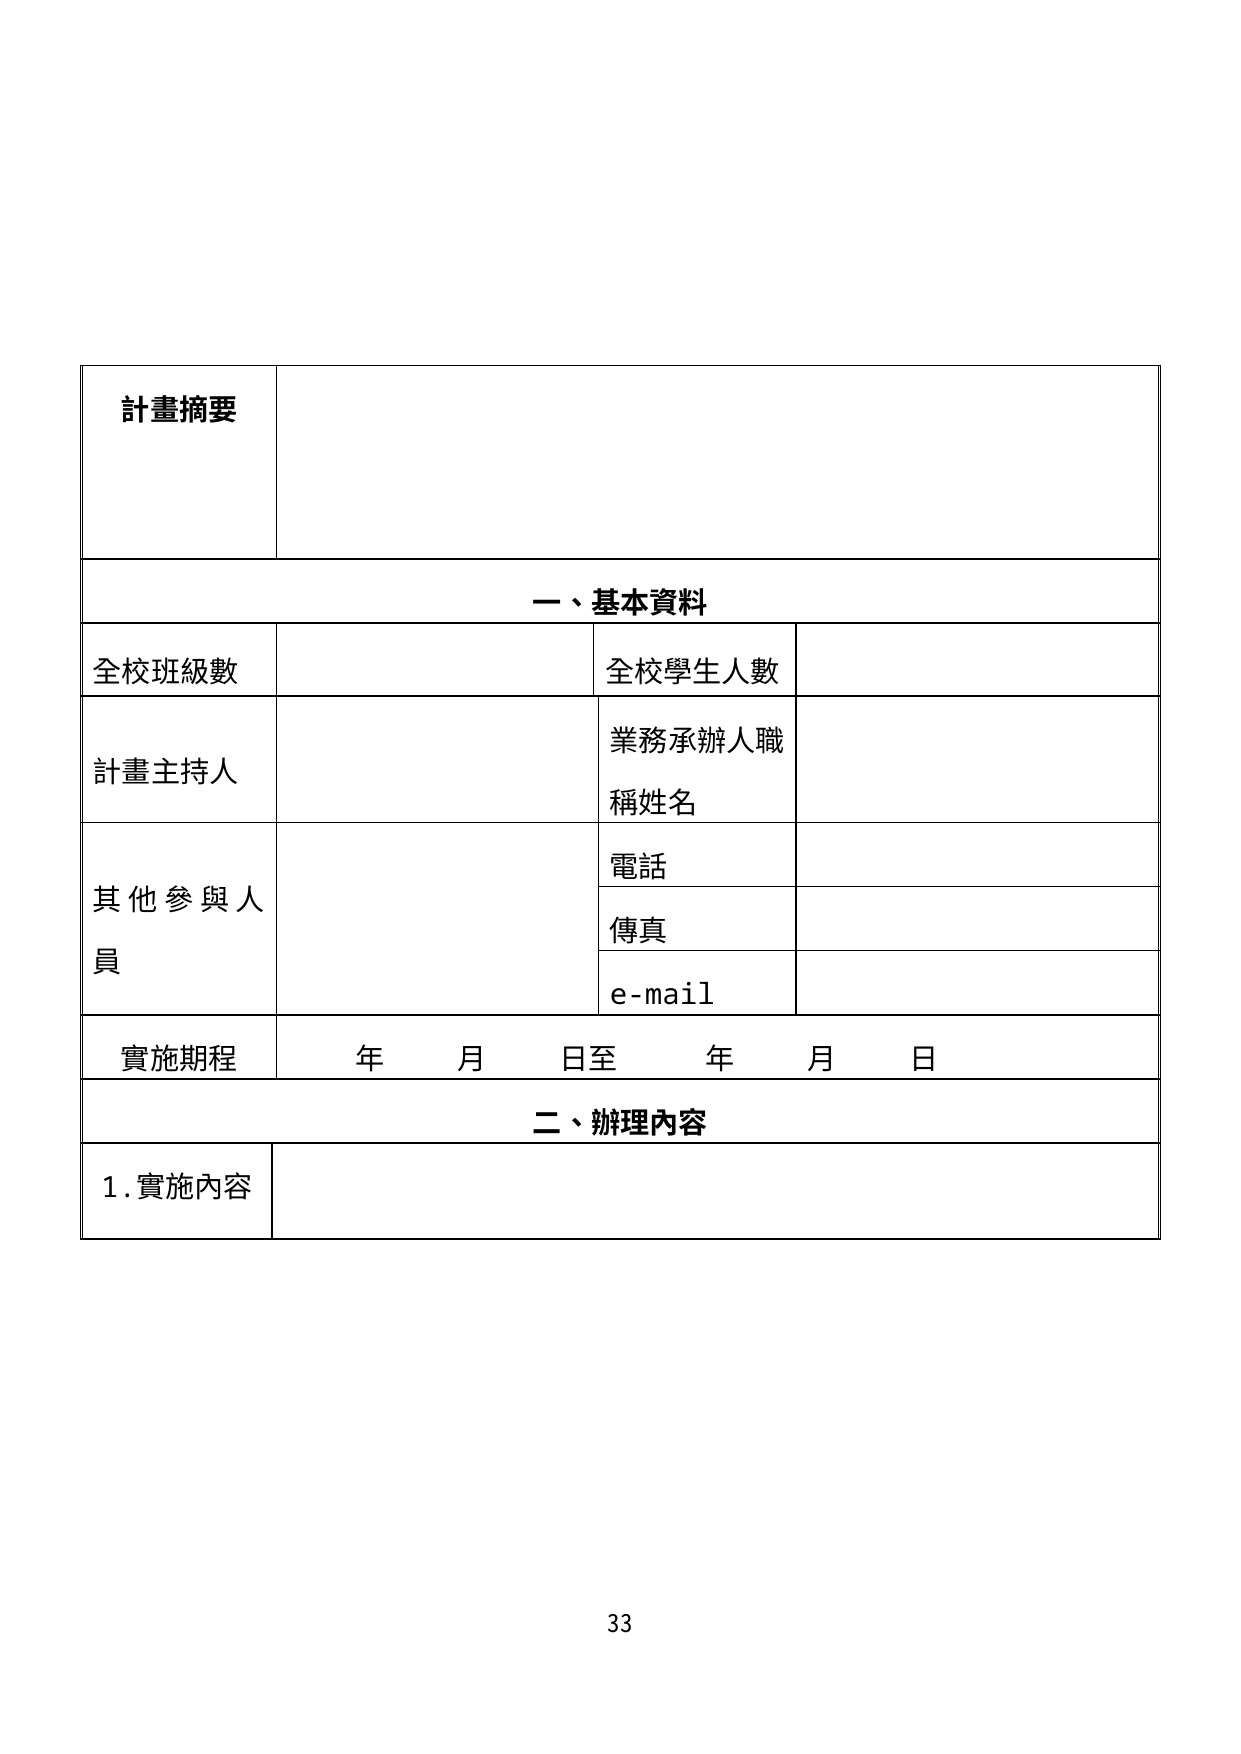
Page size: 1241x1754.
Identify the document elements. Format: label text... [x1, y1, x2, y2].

table_cell 實施期程 [83, 1016, 276, 1078]
table_cell 計畫主持人 [83, 697, 276, 822]
table_cell [797, 823, 1158, 886]
table_cell [277, 624, 593, 695]
table_cell [797, 951, 1158, 1014]
table_cell [277, 697, 598, 822]
table_cell [797, 697, 1158, 822]
table_cell 傳真 [599, 887, 795, 950]
table_cell 全校班級數 [83, 624, 276, 695]
table_cell 1.實施內容 [83, 1144, 271, 1238]
table_cell [797, 624, 1158, 695]
table_cell 其他參與人員 [83, 823, 276, 1014]
table_cell 一、基本資料 [83, 560, 1158, 622]
table_cell 業務承辦人職稱姓名 [599, 697, 795, 822]
table_cell 電話 [599, 823, 795, 886]
table_cell 計畫摘要 [83, 366, 276, 558]
table_cell [277, 823, 598, 1014]
table_cell 年 月 日至 年 月 日 [277, 1016, 1158, 1078]
table_cell [797, 887, 1158, 950]
table_cell 二、辦理內容 [83, 1080, 1158, 1142]
table_cell e-mail [599, 951, 795, 1014]
table_cell [277, 366, 1158, 558]
table_cell 全校學生人數 [594, 624, 795, 695]
table_cell [273, 1144, 1158, 1238]
